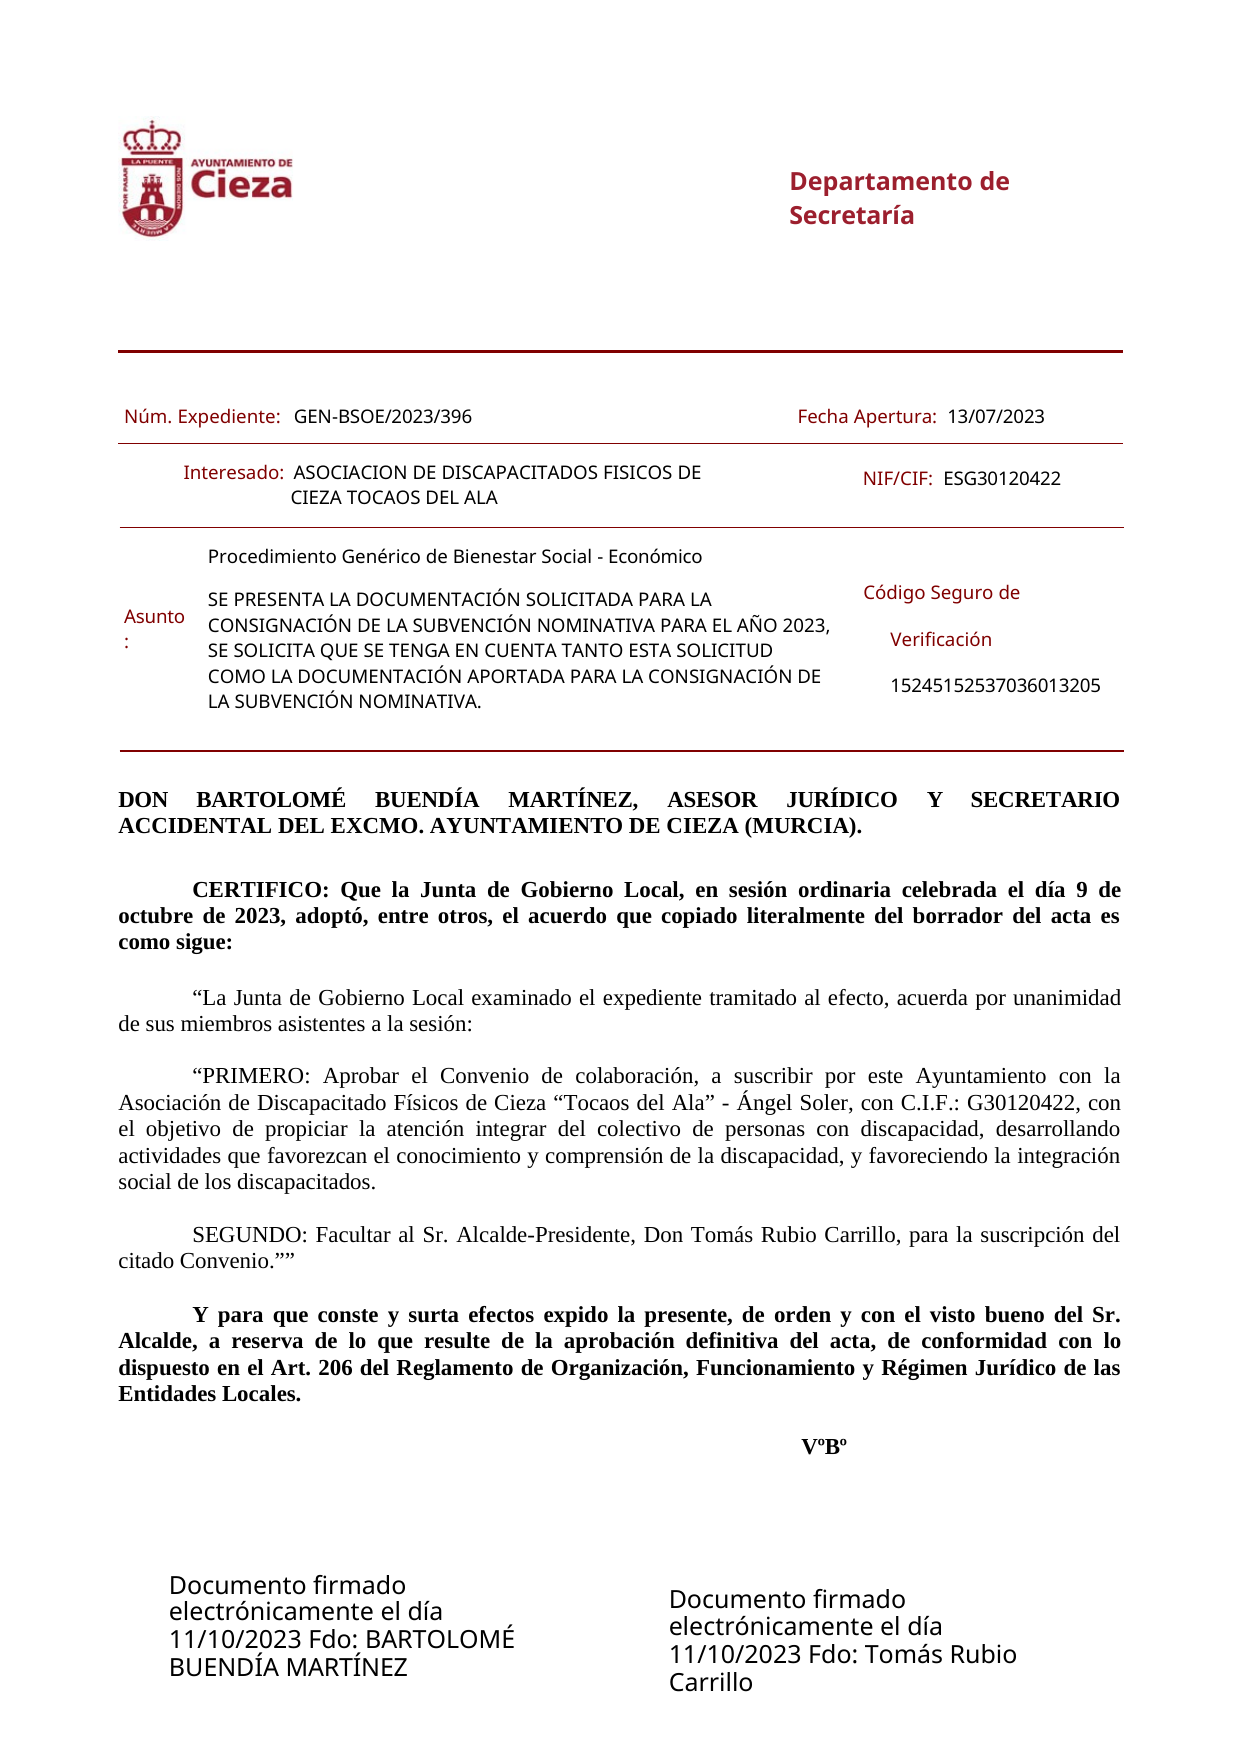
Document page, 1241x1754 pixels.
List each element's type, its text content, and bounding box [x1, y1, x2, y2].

text Asunto: [124, 603, 187, 654]
text VºBº [106, 1433, 847, 1459]
text DON BARTOLOMÉ BUENDÍA MARTÍNEZ, ASESOR JURÍDICO Y SECRETARIO ACCIDENTAL DEL EXCMO. AYUNTAMIENTO DE CIEZA (MURCIA). [118, 786, 1122, 839]
text Y para que conste y surta efectos expido la presente, de orden y con el visto bueno del Sr. Alcalde, a reserva de lo que resulte de la aprobación definitiva del acta, de conformidad con lo dispuesto en el Art. 206 del Reglamento de Organización, Funcionamiento y Régimen Jurídico de las Entidades Locales. [118, 1301, 1122, 1406]
text “PRIMERO: Aprobar el Convenio de colaboración, a suscribir por este Ayuntamiento con la Asociación de Discapacitado Físicos de Cieza “Tocaos del Ala” - Ángel Soler, con C.I.F.: G30120422, con el objetivo de propiciar la atención integrar del colectivo de personas con discapacidad, desarrollando actividades que favorezcan el conocimiento y comprensión de la discapacidad, y favoreciendo la integración social de los discapacitados. [118, 1063, 1122, 1194]
text SEGUNDO: Facultar al Sr. Alcalde-Presidente, Don Tomás Rubio Carrillo, para la suscripción del citado Convenio.”” [118, 1221, 1122, 1273]
title Departamento de Secretaría [789, 164, 1134, 232]
picture [118, 116, 294, 241]
text Código Seguro de Verificación 15245152537036013205 [863, 580, 1115, 697]
text Procedimiento Genérico de Bienestar Social - Económico [208, 543, 836, 569]
text Núm. Expediente: GEN-BSOE/2023/396 Fecha Apertura: 13/07/2023 [124, 403, 1134, 429]
text Interesado: ASOCIACION DE DISCAPACITADOS FISICOS DE CIEZA TOCAOS DEL ALA [183, 459, 714, 510]
text “La Junta de Gobierno Local examinado el expediente tramitado al efecto, acuerda por unanimidad de sus miembros asistentes a la sesión: [118, 983, 1122, 1036]
text Documento firmado electrónicamente el día 11/10/2023 Fdo: Tomás Rubio Carrillo [668, 1586, 1060, 1698]
text SE PRESENTA LA DOCUMENTACIÓN SOLICITADA PARA LA CONSIGNACIÓN DE LA SUBVENCIÓN NOMINATIVA PARA EL AÑO 2023, SE SOLICITA QUE SE TENGA EN CUENTA TANTO ESTA SOLICITUD COMO LA DOCUMENTACIÓN APORTADA PARA LA CONSIGNACIÓN DE LA SUBVENCIÓN NOMINATIVA. [208, 586, 836, 714]
text Documento firmado electrónicamente el día 11/10/2023 Fdo: BARTOLOMÉ BUENDÍA MARTÍNEZ [169, 1572, 560, 1684]
text NIF/CIF: ESG30120422 [863, 465, 1134, 491]
text CERTIFICO: Que la Junta de Gobierno Local, en sesión ordinaria celebrada el día 9 de octubre de 2023, adoptó, entre otros, el acuerdo que copiado literalmente del borrador del acta es como sigue: [118, 876, 1122, 955]
